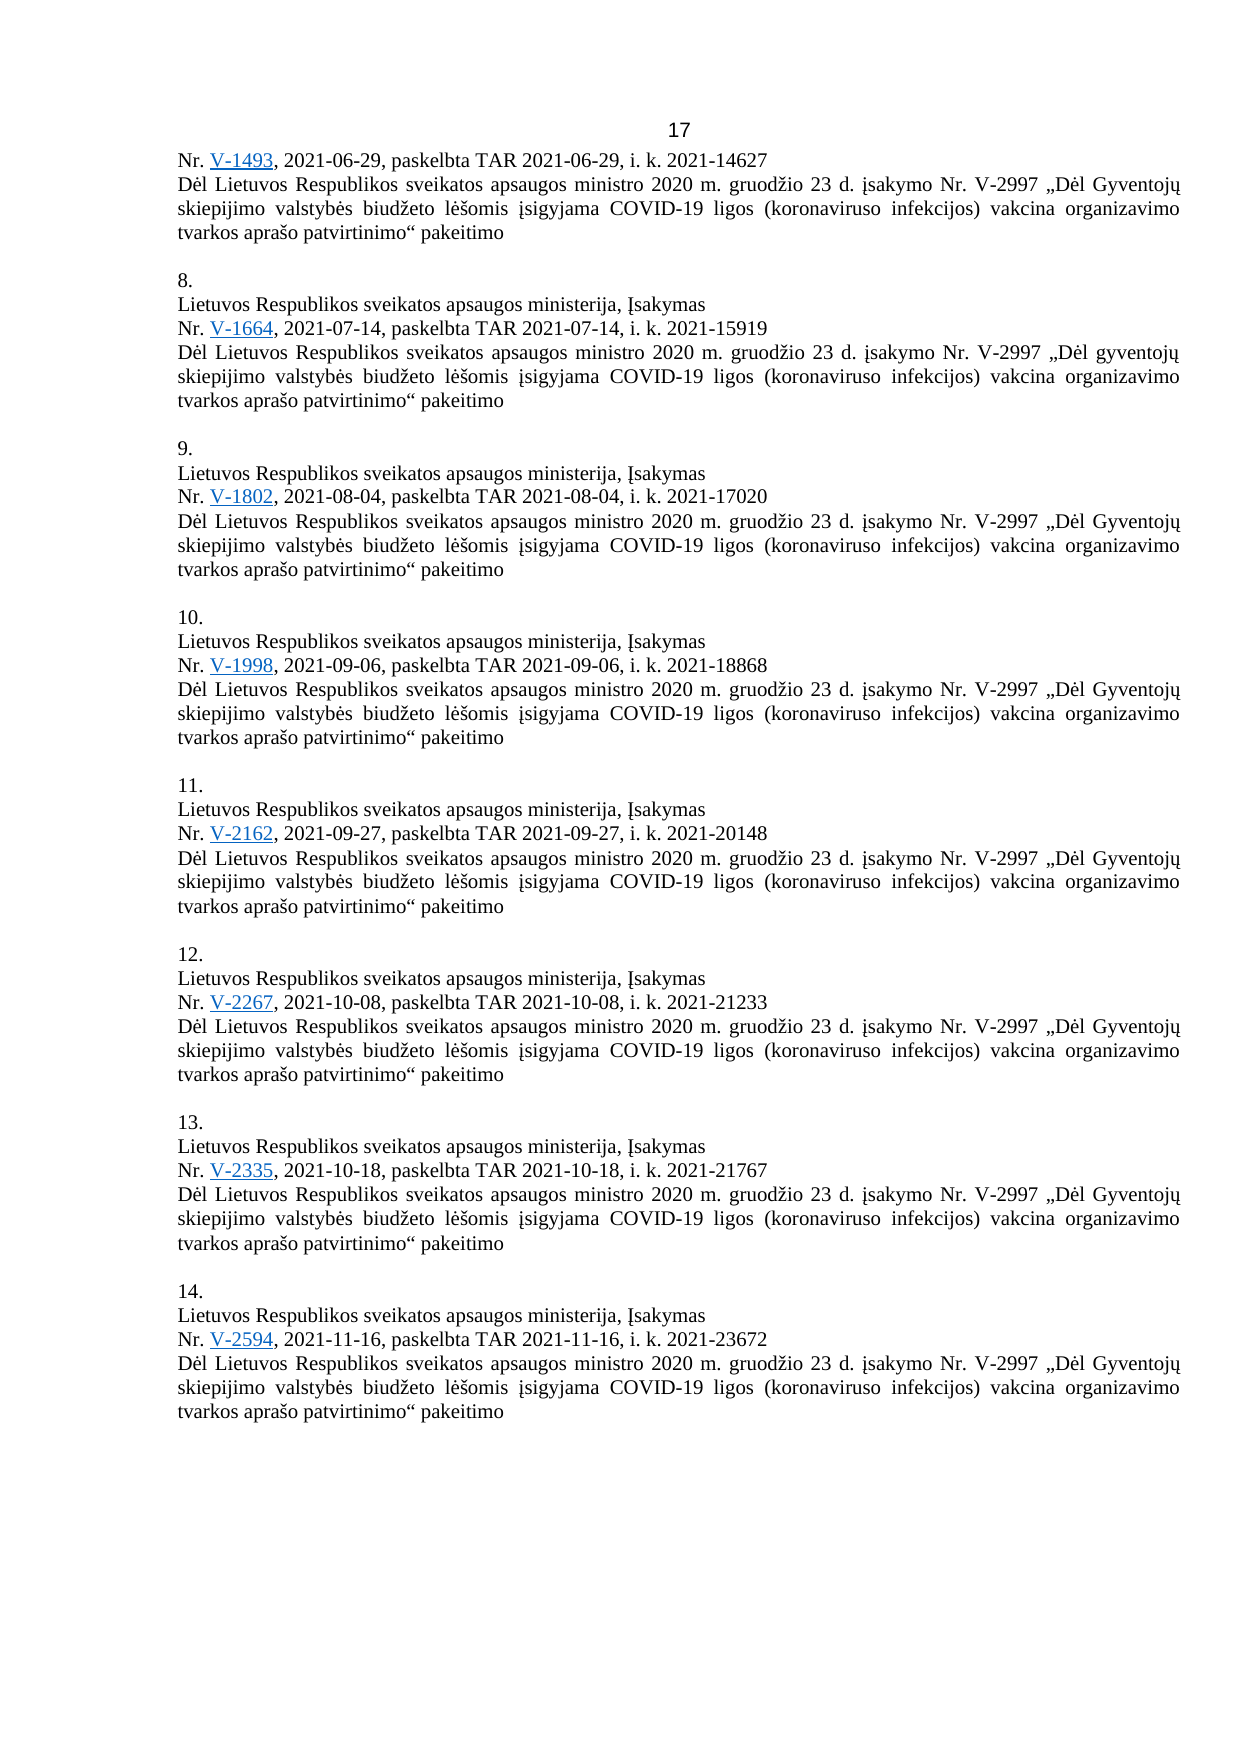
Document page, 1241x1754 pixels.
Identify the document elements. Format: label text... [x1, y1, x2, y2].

text Dėl Lietuvos Respublikos sveikatos apsaugos ministro 2020 m. gruodžio 23 d. įsakymo Nr. V-2997 „Dėl gyventojų skiepijimo valstybės biudžeto lėšomis įsigyjama COVID-19 ligos (koronaviruso infekcijos) vakcina organizavimo tvarkos aprašo patvirtinimo“ pakeitimo [177, 340, 1181, 412]
text 14. [177, 1278, 1181, 1303]
text Dėl Lietuvos Respublikos sveikatos apsaugos ministro 2020 m. gruodžio 23 d. įsakymo Nr. V-2997 „Dėl Gyventojų skiepijimo valstybės biudžeto lėšomis įsigyjama COVID-19 ligos (koronaviruso infekcijos) vakcina organizavimo tvarkos aprašo patvirtinimo“ pakeitimo [177, 845, 1181, 918]
text 13. [177, 1110, 1181, 1134]
text 11. [177, 773, 1181, 797]
text Dėl Lietuvos Respublikos sveikatos apsaugos ministro 2020 m. gruodžio 23 d. įsakymo Nr. V-2997 „Dėl Gyventojų skiepijimo valstybės biudžeto lėšomis įsigyjama COVID-19 ligos (koronaviruso infekcijos) vakcina organizavimo tvarkos aprašo patvirtinimo“ pakeitimo [177, 1014, 1181, 1086]
text Lietuvos Respublikos sveikatos apsaugos ministerija, Įsakymas [177, 1134, 1181, 1158]
text Nr. V-1802, 2021-08-04, paskelbta TAR 2021-08-04, i. k. 2021-17020 [177, 484, 1181, 508]
text 9. [177, 436, 1181, 460]
text Dėl Lietuvos Respublikos sveikatos apsaugos ministro 2020 m. gruodžio 23 d. įsakymo Nr. V-2997 „Dėl Gyventojų skiepijimo valstybės biudžeto lėšomis įsigyjama COVID-19 ligos (koronaviruso infekcijos) vakcina organizavimo tvarkos aprašo patvirtinimo“ pakeitimo [177, 677, 1181, 749]
text 8. [177, 268, 1181, 292]
text Nr. V-1998, 2021-09-06, paskelbta TAR 2021-09-06, i. k. 2021-18868 [177, 653, 1181, 677]
text Nr. V-2267, 2021-10-08, paskelbta TAR 2021-10-08, i. k. 2021-21233 [177, 990, 1181, 1014]
text Lietuvos Respublikos sveikatos apsaugos ministerija, Įsakymas [177, 797, 1181, 821]
text Nr. V-2335, 2021-10-18, paskelbta TAR 2021-10-18, i. k. 2021-21767 [177, 1158, 1181, 1182]
text Lietuvos Respublikos sveikatos apsaugos ministerija, Įsakymas [177, 1303, 1181, 1327]
text Dėl Lietuvos Respublikos sveikatos apsaugos ministro 2020 m. gruodžio 23 d. įsakymo Nr. V-2997 „Dėl Gyventojų skiepijimo valstybės biudžeto lėšomis įsigyjama COVID-19 ligos (koronaviruso infekcijos) vakcina organizavimo tvarkos aprašo patvirtinimo“ pakeitimo [177, 508, 1181, 581]
text 12. [177, 942, 1181, 966]
text Lietuvos Respublikos sveikatos apsaugos ministerija, Įsakymas [177, 292, 1181, 316]
text Nr. V-1664, 2021-07-14, paskelbta TAR 2021-07-14, i. k. 2021-15919 [177, 316, 1181, 340]
text Lietuvos Respublikos sveikatos apsaugos ministerija, Įsakymas [177, 629, 1181, 653]
text Dėl Lietuvos Respublikos sveikatos apsaugos ministro 2020 m. gruodžio 23 d. įsakymo Nr. V-2997 „Dėl Gyventojų skiepijimo valstybės biudžeto lėšomis įsigyjama COVID-19 ligos (koronaviruso infekcijos) vakcina organizavimo tvarkos aprašo patvirtinimo“ pakeitimo [177, 172, 1181, 244]
text Nr. V-1493, 2021-06-29, paskelbta TAR 2021-06-29, i. k. 2021-14627 [177, 148, 1181, 172]
text Dėl Lietuvos Respublikos sveikatos apsaugos ministro 2020 m. gruodžio 23 d. įsakymo Nr. V-2997 „Dėl Gyventojų skiepijimo valstybės biudžeto lėšomis įsigyjama COVID-19 ligos (koronaviruso infekcijos) vakcina organizavimo tvarkos aprašo patvirtinimo“ pakeitimo [177, 1351, 1181, 1423]
text Lietuvos Respublikos sveikatos apsaugos ministerija, Įsakymas [177, 460, 1181, 484]
text Dėl Lietuvos Respublikos sveikatos apsaugos ministro 2020 m. gruodžio 23 d. įsakymo Nr. V-2997 „Dėl Gyventojų skiepijimo valstybės biudžeto lėšomis įsigyjama COVID-19 ligos (koronaviruso infekcijos) vakcina organizavimo tvarkos aprašo patvirtinimo“ pakeitimo [177, 1182, 1181, 1254]
text Nr. V-2162, 2021-09-27, paskelbta TAR 2021-09-27, i. k. 2021-20148 [177, 821, 1181, 845]
text Lietuvos Respublikos sveikatos apsaugos ministerija, Įsakymas [177, 966, 1181, 990]
text 10. [177, 605, 1181, 629]
text Nr. V-2594, 2021-11-16, paskelbta TAR 2021-11-16, i. k. 2021-23672 [177, 1327, 1181, 1351]
